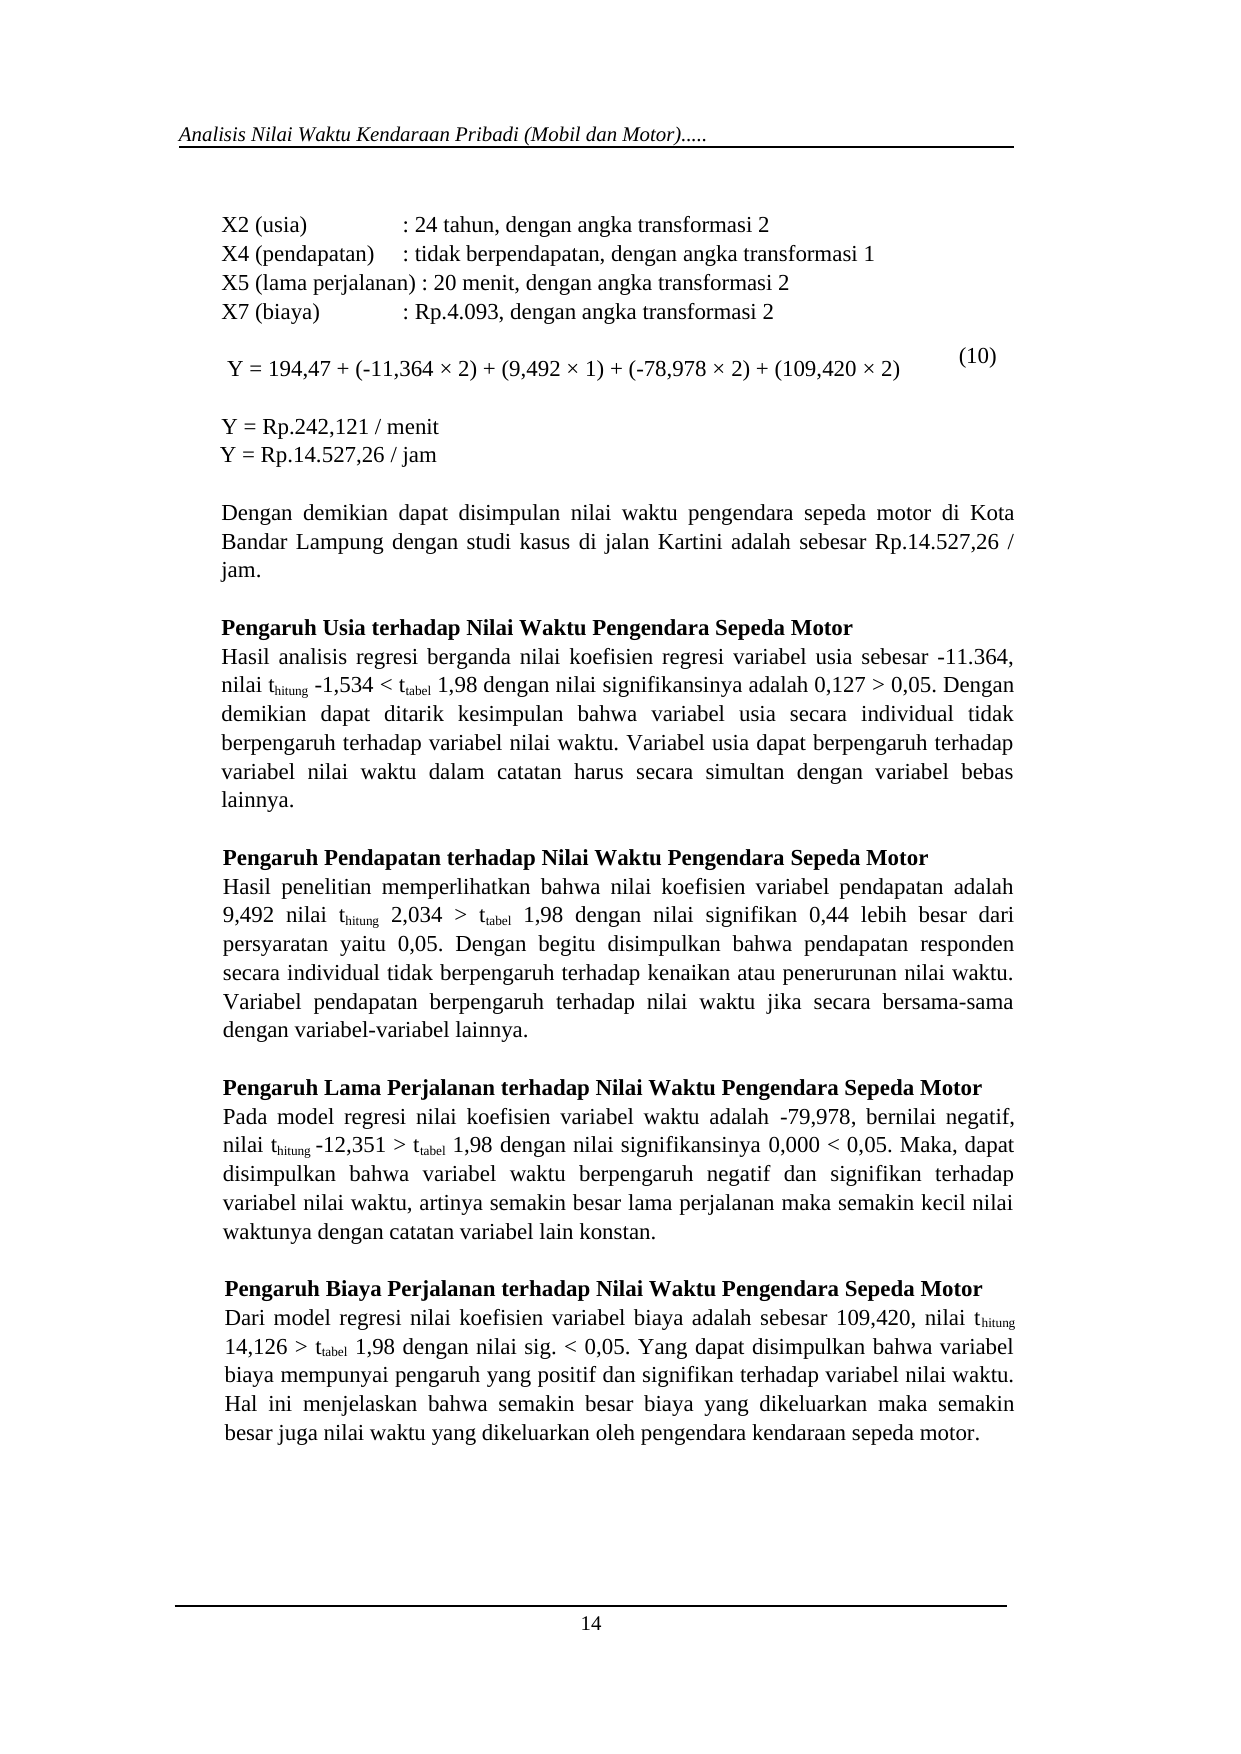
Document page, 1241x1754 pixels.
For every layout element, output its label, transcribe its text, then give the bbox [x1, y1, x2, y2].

text Hasil analisis regresi berganda nilai koefisien regresi variabel usia sebesar -11.364, nilai thitung -1,534 < ttabel 1,98 dengan nilai signifikansinya adalah 0,127 > 0,05. Dengan demikian dapat ditarik kesimpulan bahwa variabel usia secara individual tidak berpengaruh terhadap variabel nilai waktu. Variabel usia dapat berpengaruh terhadap variabel nilai waktu dalam catatan harus secara simultan dengan variabel bebas lainnya. [221, 640, 1015, 813]
text Dengan demikian dapat disimpulan nilai waktu pengendara sepeda motor di Kota Bandar Lampung dengan studi kasus di jalan Kartini adalah sebesar Rp.14.527,26 / jam. [221, 497, 1015, 583]
text X2 (usia) : 24 tahun, dengan angka transformasi 2 [221, 209, 1015, 238]
text X4 (pendapatan) : tidak berpendapatan, dengan angka transformasi 1 [221, 238, 1015, 267]
table_header (10) [910, 324, 1002, 387]
text Pengaruh Biaya Perjalanan terhadap Nilai Waktu Pengendara Sepeda Motor [224, 1273, 1015, 1302]
text Y = Rp.14.527,26 / jam [219, 439, 1015, 468]
text Hasil penelitian memperlihatkan bahwa nilai koefisien variabel pendapatan adalah 9,492 nilai thitung 2,034 > ttabel 1,98 dengan nilai signifikan 0,44 lebih besar dari persyaratan yaitu 0,05. Dengan begitu disimpulkan bahwa pendapatan responden secara individual tidak berpengaruh terhadap kenaikan atau penerurunan nilai waktu. Variabel pendapatan berpengaruh terhadap nilai waktu jika secara bersama-sama dengan variabel-variabel lainnya. [223, 870, 1015, 1043]
text X5 (lama perjalanan) : 20 menit, dengan angka transformasi 2 [221, 267, 1015, 295]
text X7 (biaya) : Rp.4.093, dengan angka transformasi 2 [221, 295, 1015, 324]
text Pengaruh Pendapatan terhadap Nilai Waktu Pengendara Sepeda Motor [223, 842, 1015, 870]
text Y = Rp.242,121 / menit [221, 387, 1015, 439]
text Dari model regresi nilai koefisien variabel biaya adalah sebesar 109,420, nilai thitung 14,126 > ttabel 1,98 dengan nilai sig. < 0,05. Yang dapat disimpulkan bahwa variabel biaya mempunyai pengaruh yang positif dan signifikan terhadap variabel nilai waktu. Hal ini menjelaskan bahwa semakin besar biaya yang dikeluarkan maka semakin besar juga nilai waktu yang dikeluarkan oleh pengendara kendaraan sepeda motor. [224, 1302, 1015, 1445]
text Pengaruh Lama Perjalanan terhadap Nilai Waktu Pengendara Sepeda Motor [223, 1072, 1015, 1100]
text Pengaruh Usia terhadap Nilai Waktu Pengendara Sepeda Motor [221, 612, 1015, 640]
text Pada model regresi nilai koefisien variabel waktu adalah -79,978, bernilai negatif, nilai thitung -12,351 > ttabel 1,98 dengan nilai signifikansinya 0,000 < 0,05. Maka, dapat disimpulkan bahwa variabel waktu berpengaruh negatif dan signifikan terhadap variabel nilai waktu, artinya semakin besar lama perjalanan maka semakin kecil nilai waktunya dengan catatan variabel lain konstan. [223, 1100, 1015, 1244]
table_header Y = 194,47 + (-11,364 × 2) + (9,492 × 1) + (-78,978 × 2) + (109,420 × 2) [221, 324, 910, 387]
